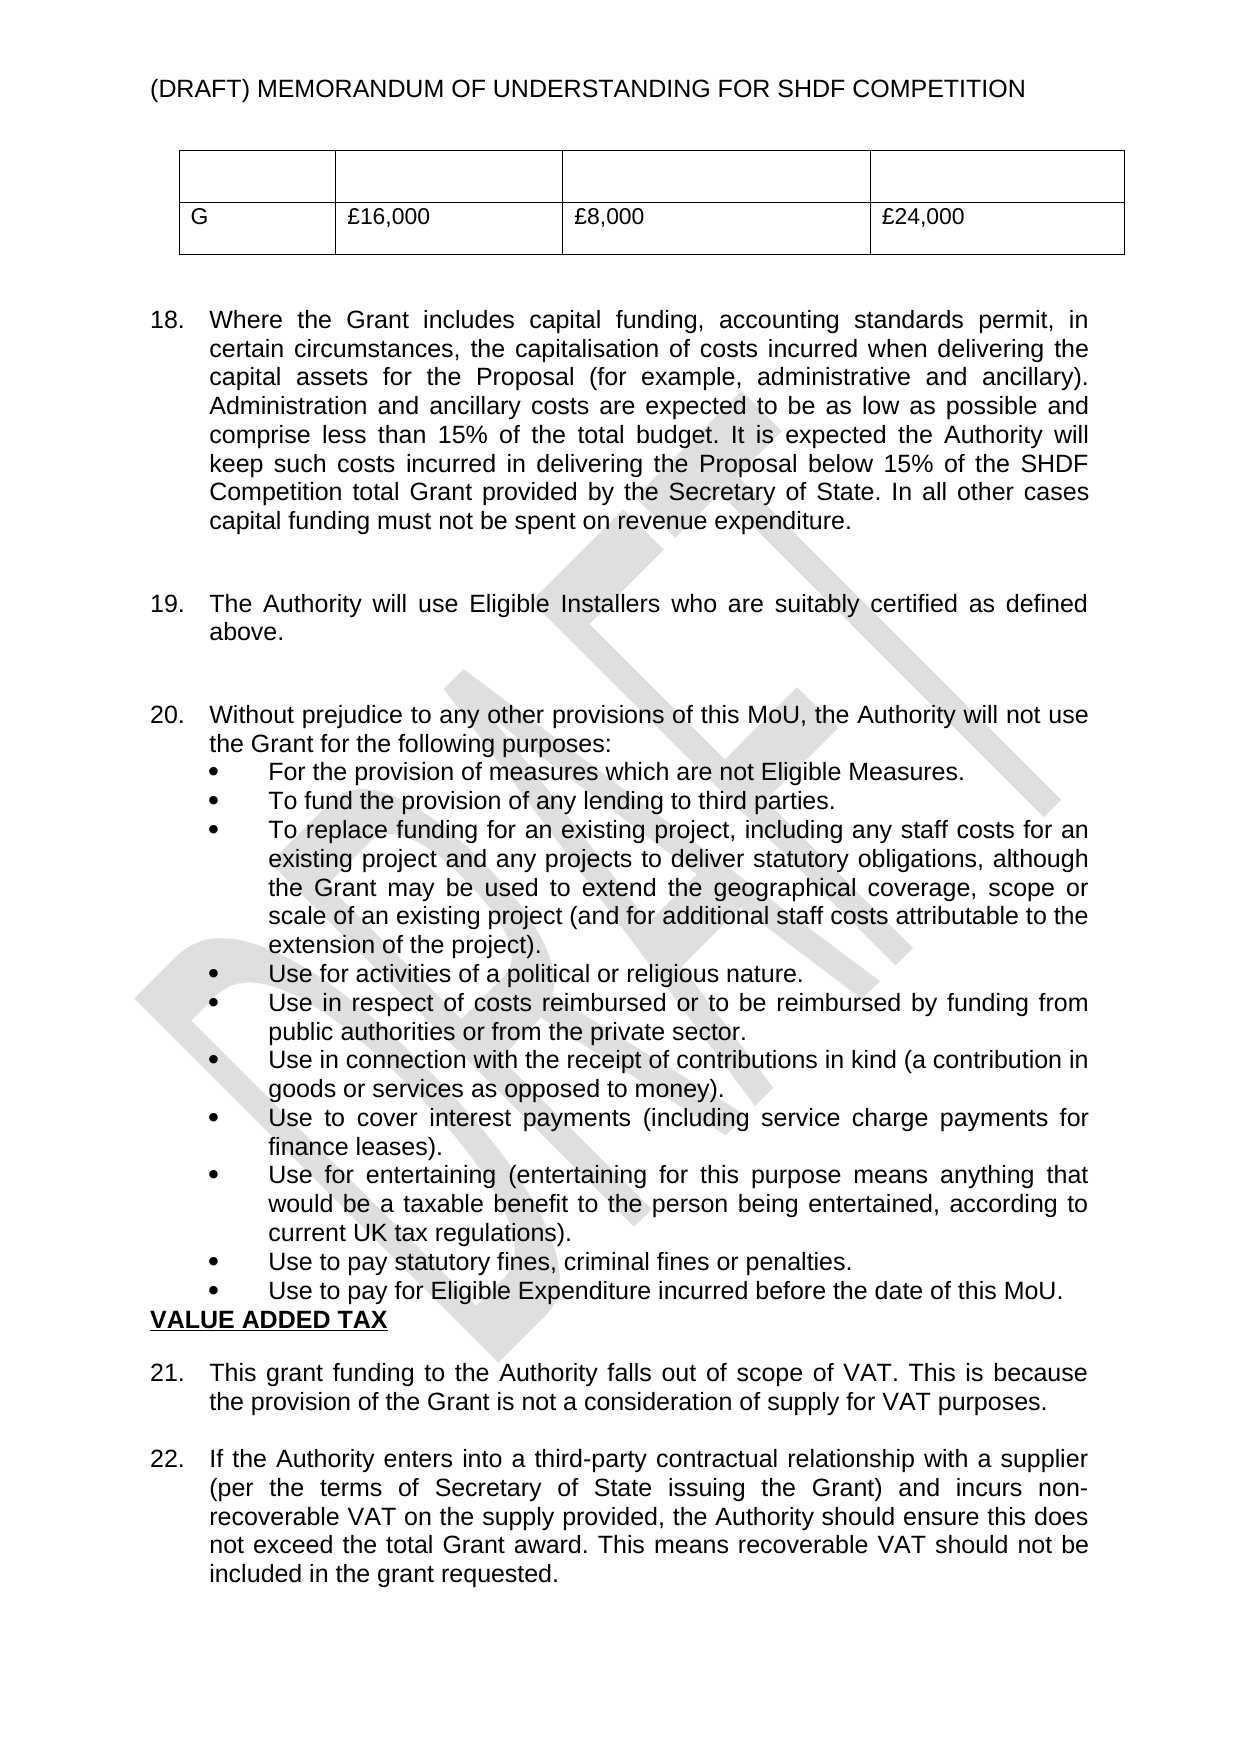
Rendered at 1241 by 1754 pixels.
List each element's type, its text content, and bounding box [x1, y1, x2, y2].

list The Authority will use Eligible Installers who are suitably certified as defined above. [150, 588, 575, 646]
list Use for entertaining (entertaining for this purpose means anything that would be a taxable benefit to the person being entertained, according to current UK tax regulations). [508, 1161, 1090, 1247]
table_cell £16,000 [336, 203, 562, 254]
list Use to cover interest payments (including service charge payments for finance leases). [275, 1103, 473, 1161]
table_cell £8,000 [563, 203, 870, 254]
list Use in respect of costs reimbursed or to be reimbursed by funding from public authorities or from the private sector. [553, 988, 708, 1045]
table_cell £24,000 [871, 203, 1124, 254]
list To fund the provision of any lending to third parties. [621, 786, 744, 815]
list To fund the provision of any lending to third parties. [1048, 786, 1090, 815]
list Use for activities of a political or religious nature. [683, 959, 846, 988]
list For the provision of measures which are not Eligible Measures. [1020, 757, 1090, 786]
list For the provision of measures which are not Eligible Measures. [583, 757, 715, 786]
list Use in connection with the receipt of contributions in kind (a contribution in goods or services as opposed to money). [217, 1045, 424, 1103]
table_cell G [180, 203, 335, 254]
list Use to pay for Eligible Expenditure incurred before the date of this MoU. [209, 1276, 438, 1304]
list Use in connection with the receipt of contributions in kind (a contribution in goods or services as opposed to money). [508, 1045, 673, 1103]
list To fund the provision of any lending to third parties. [546, 786, 617, 815]
list To replace funding for an existing project, including any staff costs for an existing project and any projects to deliver statutory obligations, although the Grant may be used to extend the geographical coverage, scope or scale of an existing project (and for additional staff costs attributable to the extension of the project). [328, 835, 511, 959]
list To replace funding for an existing project, including any staff costs for an existing project and any projects to deliver statutory obligations, although the Grant may be used to extend the geographical coverage, scope or scale of an existing project (and for additional staff costs attributable to the extension of the project). [430, 815, 644, 959]
list The Authority will use Eligible Installers who are suitably certified as defined above. [591, 588, 871, 646]
list Use to cover interest payments (including service charge payments for finance leases). [547, 1103, 1090, 1161]
list To fund the provision of any lending to third parties. [209, 786, 537, 815]
list Use to pay statutory fines, criminal fines or penalties. [419, 1247, 514, 1276]
list Use to pay statutory fines, criminal fines or penalties. [209, 1247, 410, 1276]
list Without prejudice to any other provisions of this MoU, the Authority will not use the Grant for the following purposes: [963, 700, 1090, 757]
list Use for entertaining (entertaining for this purpose means anything that would be a taxable benefit to the person being entertained, according to current UK tax regulations). [209, 1161, 381, 1247]
list To replace funding for an existing project, including any staff costs for an existing project and any projects to deliver statutory obligations, although the Grant may be used to extend the geographical coverage, scope or scale of an existing project (and for additional staff costs attributable to the extension of the project). [660, 815, 888, 959]
list Without prejudice to any other provisions of this MoU, the Authority will not use the Grant for the following purposes: [150, 700, 491, 757]
table_cell [180, 151, 335, 202]
table_cell [563, 151, 870, 202]
list If the Authority enters into a third-party contractual relationship with a supplier (per the terms of Secretary of State issuing the Grant) and incurs non-recoverable VAT on the supply provided, the Authority should ensure this does not exceed the total Grant award. This means recoverable VAT should not be included in the grant requested. [150, 1444, 1090, 1588]
list Use to cover interest payments (including service charge payments for finance leases). [209, 1103, 295, 1161]
table_cell [336, 151, 562, 202]
list Use for activities of a political or religious nature. [551, 959, 666, 988]
list Use in connection with the receipt of contributions in kind (a contribution in goods or services as opposed to money). [742, 1045, 1090, 1103]
list Use for activities of a political or religious nature. [292, 959, 394, 988]
list This grant funding to the Authority falls out of scope of VAT. This is because the provision of the Grant is not a consideration of supply for VAT purposes. [150, 1358, 1090, 1416]
list To fund the provision of any lending to third parties. [771, 786, 1040, 815]
list Without prejudice to any other provisions of this MoU, the Authority will not use the Grant for the following purposes: [507, 700, 686, 757]
list To replace funding for an existing project, including any staff costs for an existing project and any projects to deliver statutory obligations, although the Grant may be used to extend the geographical coverage, scope or scale of an existing project (and for additional staff costs attributable to the extension of the project). [209, 815, 365, 959]
text [530, 1304, 1090, 1333]
list Use in connection with the receipt of contributions in kind (a contribution in goods or services as opposed to money). [635, 1045, 752, 1103]
list To replace funding for an existing project, including any staff costs for an existing project and any projects to deliver statutory obligations, although the Grant may be used to extend the geographical coverage, scope or scale of an existing project (and for additional staff costs attributable to the extension of the project). [782, 815, 1090, 959]
list For the provision of measures which are not Eligible Measures. [781, 757, 1011, 786]
list Use for activities of a political or religious nature. [403, 959, 511, 988]
list The Authority will use Eligible Installers who are suitably certified as defined above. [851, 588, 1090, 646]
list Without prejudice to any other provisions of this MoU, the Authority will not use the Grant for the following purposes: [667, 700, 783, 757]
list Where the Grant includes capital funding, accounting standards permit, in certain circumstances, the capitalisation of costs incurred when delivering the capital assets for the Proposal (for example, administrative and ancillary). Administration and ancillary costs are expected to be as low as possible and comprise less than 15% of the total budget. It is expected the Authority will keep such costs incurred in delivering the Proposal below 15% of the SHDF Competition total Grant provided by the Secretary of State. In all other cases capital funding must not be spent on revenue expenditure. [150, 305, 1090, 535]
list To replace funding for an existing project, including any staff costs for an existing project and any projects to deliver statutory obligations, although the Grant may be used to extend the geographical coverage, scope or scale of an existing project (and for additional staff costs attributable to the extension of the project). [568, 815, 696, 921]
list Use in respect of costs reimbursed or to be reimbursed by funding from public authorities or from the private sector. [209, 988, 364, 1045]
list Use to pay for Eligible Expenditure incurred before the date of this MoU. [555, 1276, 1090, 1304]
list Use to cover interest payments (including service charge payments for finance leases). [461, 1103, 567, 1161]
list Use in connection with the receipt of contributions in kind (a contribution in goods or services as opposed to money). [404, 1045, 509, 1103]
list Use to pay for Eligible Expenditure incurred before the date of this MoU. [448, 1276, 504, 1304]
table_cell [871, 151, 1124, 202]
list Use in respect of costs reimbursed or to be reimbursed by funding from public authorities or from the private sector. [337, 988, 451, 1045]
list Without prejudice to any other provisions of this MoU, the Authority will not use the Grant for the following purposes: [811, 700, 982, 757]
list Use for activities of a political or religious nature. [852, 959, 1090, 988]
list Use in respect of costs reimbursed or to be reimbursed by funding from public authorities or from the private sector. [699, 988, 1090, 1045]
list Use for entertaining (entertaining for this purpose means anything that would be a taxable benefit to the person being entertained, according to current UK tax regulations). [333, 1161, 514, 1247]
list For the provision of measures which are not Eligible Measures. [209, 757, 515, 786]
list Use to pay statutory fines, criminal fines or penalties. [555, 1247, 1090, 1276]
list For the provision of measures which are not Eligible Measures. [524, 757, 579, 786]
text VALUE ADDED TAX [150, 1304, 467, 1333]
